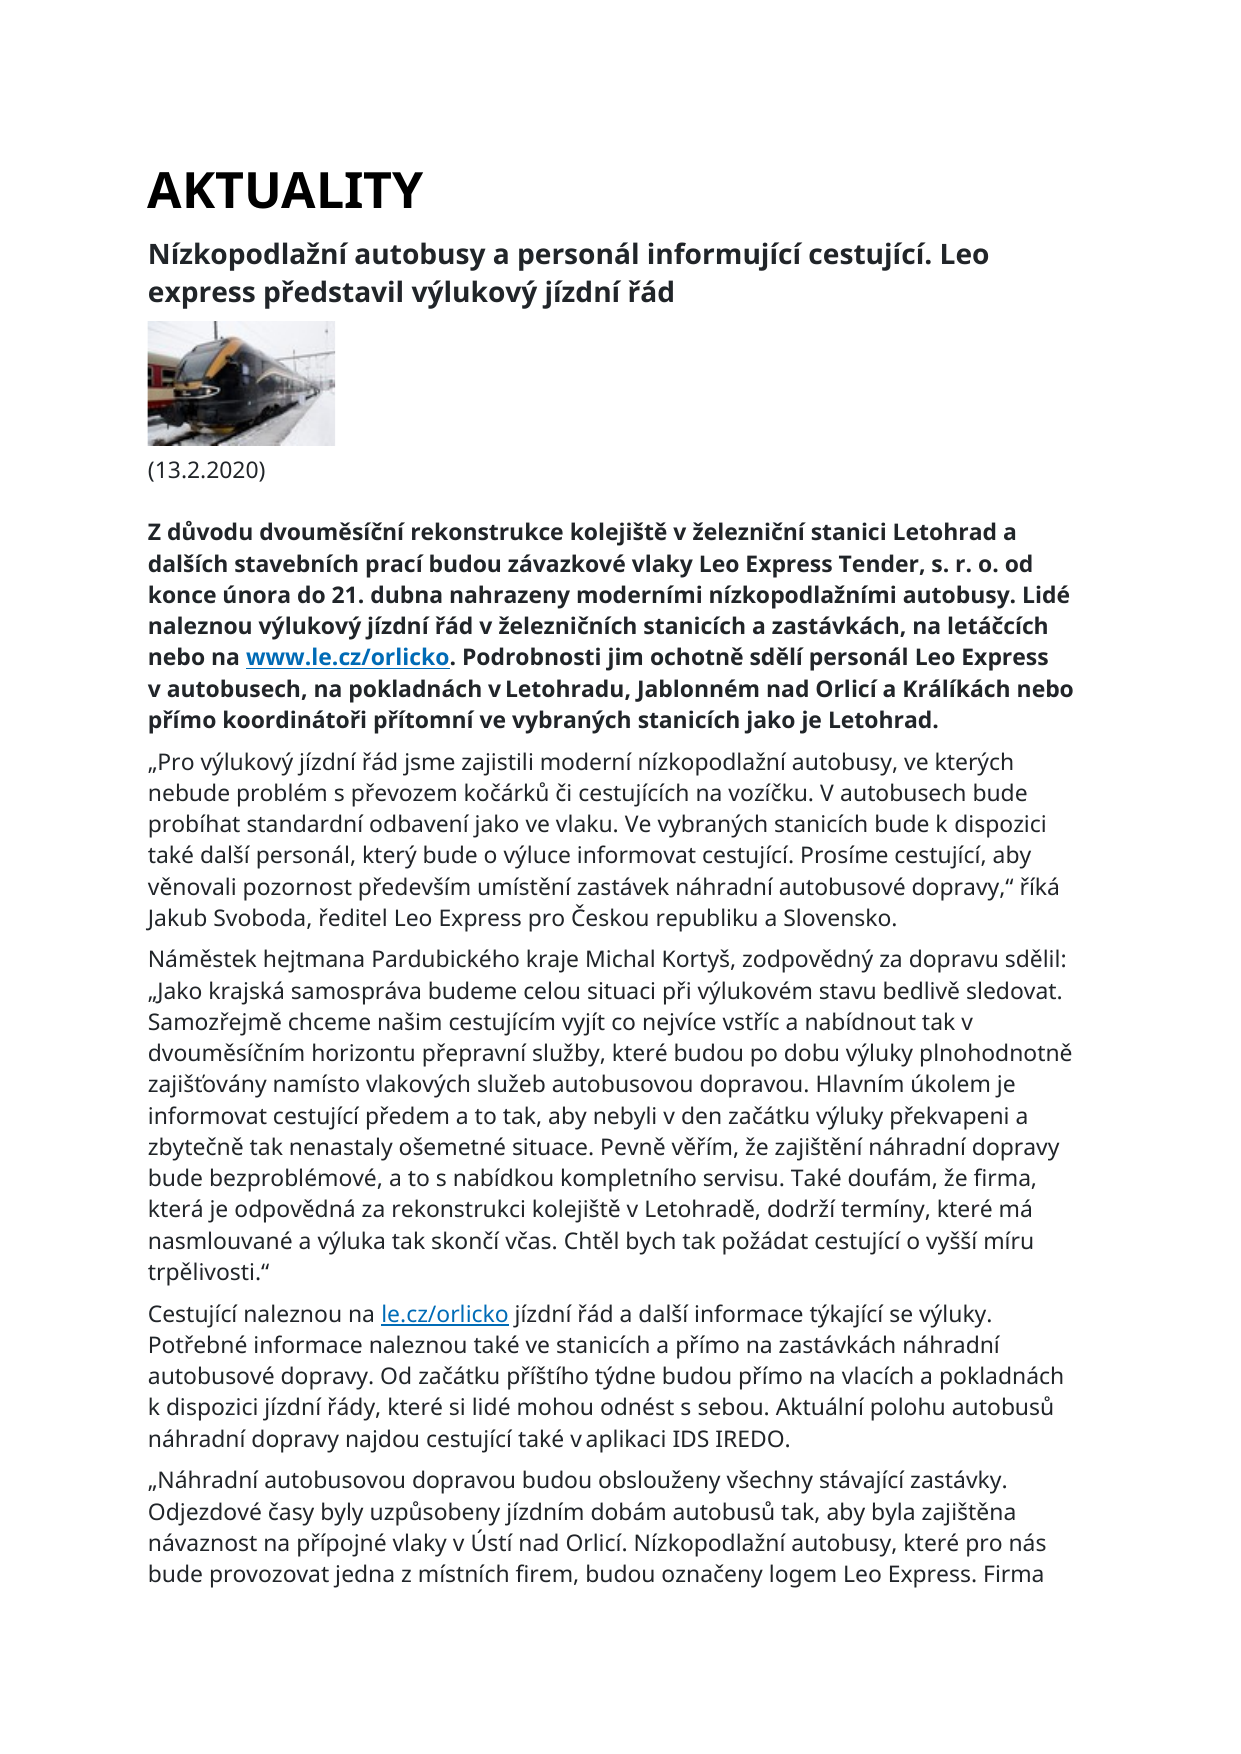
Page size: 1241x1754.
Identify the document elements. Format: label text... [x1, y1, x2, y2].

text Nízkopodlažní autobusy a personál informující cestující. Leo express představil výlukový jízdní řád [148, 234, 1093, 311]
text Náměstek hejtmana Pardubického kraje Michal Kortyš, zodpovědný za dopravu sdělil: „Jako krajská samospráva budeme celou situaci při výlukovém stavu bedlivě sledovat. Samozřejmě chceme našim cestujícím vyjít co nejvíce vstříc a nabídnout tak v dvouměsíčním horizontu přepravní služby, které budou po dobu výluky plnohodnotně zajišťovány namísto vlakových služeb autobusovou dopravou. Hlavním úkolem je informovat cestující předem a to tak, aby nebyli v den začátku výluky překvapeni a zbytečně tak nenastaly ošemetné situace. Pevně věřím, že zajištění náhradní dopravy bude bezproblémové, a to s nabídkou kompletního servisu. Také doufám, že firma, která je odpovědná za rekonstrukci kolejiště v Letohradě, dodrží termíny, které má nasmlouvané a výluka tak skončí včas. Chtěl bych tak požádat cestující o vyšší míru trpělivosti.“ [148, 943, 1093, 1287]
text „Pro výlukový jízdní řád jsme zajistili moderní nízkopodlažní autobusy, ve kterých nebude problém s převozem kočárků či cestujících na vozíčku. V autobusech bude probíhat standardní odbavení jako ve vlaku. Ve vybraných stanicích bude k dispozici také další personál, který bude o výluce informovat cestující. Prosíme cestující, aby věnovali pozornost především umístění zastávek náhradní autobusové dopravy,“ říká Jakub Svoboda, ředitel Leo Express pro Českou republiku a Slovensko. [148, 746, 1093, 933]
text (13.2.2020) [148, 454, 1093, 516]
text „Náhradní autobusovou dopravou budou obslouženy všechny stávající zastávky. Odjezdové časy byly uzpůsobeny jízdním dobám autobusů tak, aby byla zajištěna návaznost na přípojné vlaky v Ústí nad Orlicí. Nízkopodlažní autobusy, které pro nás bude provozovat jedna z místních firem, budou označeny logem Leo Express. Firma [148, 1464, 1093, 1589]
text Z důvodu dvouměsíční rekonstrukce kolejiště v železniční stanici Letohrad a dalších stavebních prací budou závazkové vlaky Leo Express Tender, s. r. o. od konce února do 21. dubna nahrazeny moderními nízkopodlažními autobusy. Lidé naleznou výlukový jízdní řád v železničních stanicích a zastávkách, na letáčcích nebo na www.le.cz/orlicko. Podrobnosti jim ochotně sdělí personál Leo Express v autobusech, na pokladnách v Letohradu, Jablonném nad Orlicí a Králíkách nebo přímo koordinátoři přítomní ve vybraných stanicích jako je Letohrad. [148, 516, 1093, 735]
text Aktuality [148, 155, 1093, 223]
text Cestující naleznou na le.cz/orlicko jízdní řád a další informace týkající se výluky. Potřebné informace naleznou také ve stanicích a přímo na zastávkách náhradní autobusové dopravy. Od začátku příštího týdne budou přímo na vlacích a pokladnách k dispozici jízdní řády, které si lidé mohou odnést s sebou. Aktuální polohu autobusů náhradní dopravy najdou cestující také v aplikaci IDS IREDO. [148, 1298, 1093, 1454]
